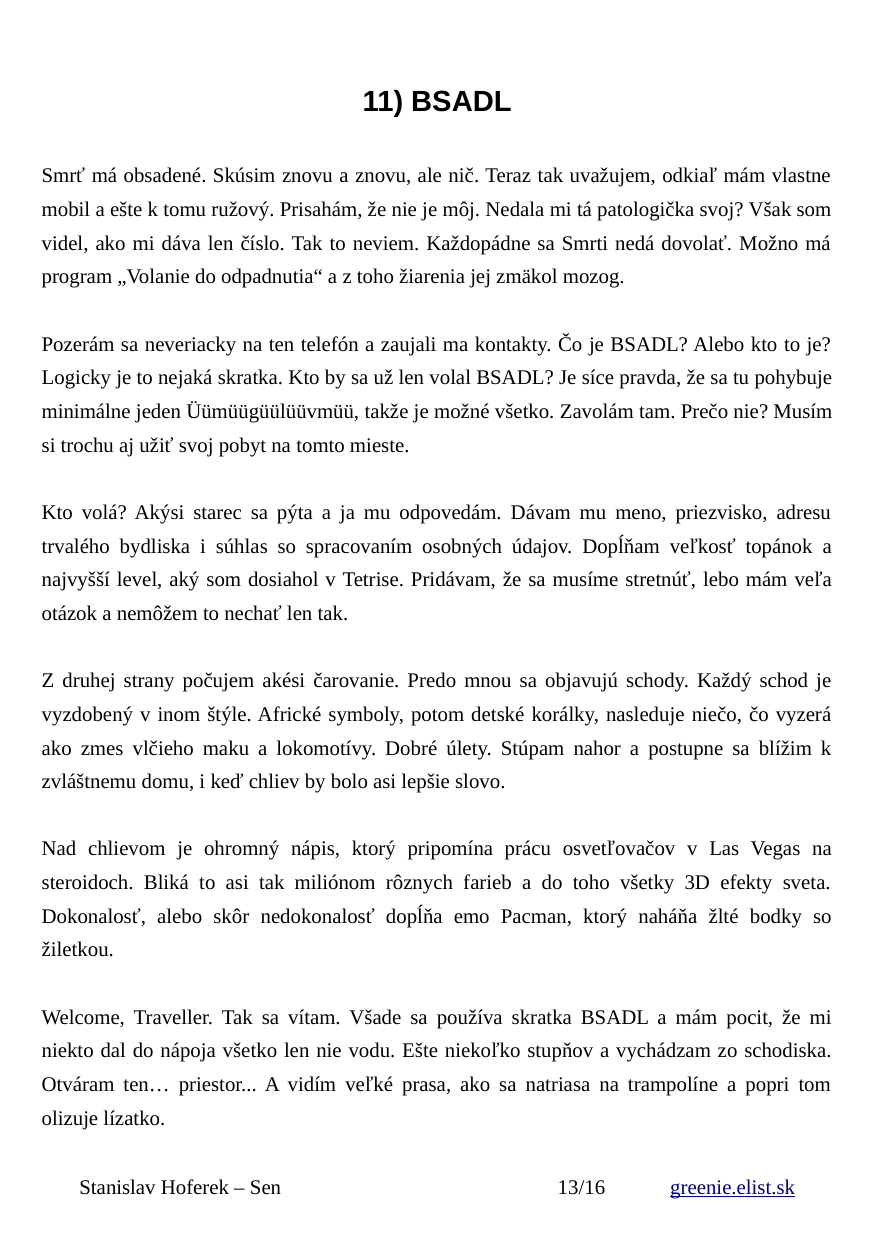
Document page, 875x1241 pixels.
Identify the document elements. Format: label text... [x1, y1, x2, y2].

text Nad chlievom je ohromný nápis, ktorý pripomína prácu osvetľovačov v Las Vegas na steroidoch. Bliká to asi tak miliónom rôznych farieb a do toho všetky 3D efekty sveta. Dokonalosť, alebo skôr nedokonalosť dopĺňa emo Pacman, ktorý naháňa žlté bodky so žiletkou. [41, 836, 833, 961]
text Kto volá? Akýsi starec sa pýta a ja mu odpovedám. Dávam mu meno, priezvisko, adresu trvalého bydliska i súhlas so spracovaním osobných údajov. Dopĺňam veľkosť topánok a najvyšší level, aký som dosiahol v Tetrise. Pridávam, že sa musíme stretnúť, lebo mám veľa otázok a nemôžem to nechať len tak. [41, 500, 833, 625]
subtitle 11) BSADL [41, 84, 833, 117]
text Pozerám sa neveriacky na ten telefón a zaujali ma kontakty. Čo je BSADL? Alebo kto to je? Logicky je to nejaká skratka. Kto by sa už len volal BSADL? Je síce pravda, že sa tu pohybuje minimálne jeden Üümüügüülüüvmüü, takže je možné všetko. Zavolám tam. Prečo nie? Musím si trochu aj užiť svoj pobyt na tomto mieste. [41, 332, 833, 457]
text Z druhej strany počujem akési čarovanie. Predo mnou sa objavujú schody. Každý schod je vyzdobený v inom štýle. Africké symboly, potom detské korálky, nasleduje niečo, čo vyzerá ako zmes vlčieho maku a lokomotívy. Dobré úlety. Stúpam nahor a postupne sa blížim k zvláštnemu domu, i keď chliev by bolo asi lepšie slovo. [41, 668, 833, 793]
text Smrť má obsadené. Skúsim znovu a znovu, ale nič. Teraz tak uvažujem, odkiaľ mám vlastne mobil a ešte k tomu ružový. Prisahám, že nie je môj. Nedala mi tá patologička svoj? Však som videl, ako mi dáva len číslo. Tak to neviem. Každopádne sa Smrti nedá dovolať. Možno má program „Volanie do odpadnutia“ a z toho žiarenia jej zmäkol mozog. [41, 163, 833, 288]
text Welcome, Traveller. Tak sa vítam. Všade sa používa skratka BSADL a mám pocit, že mi niekto dal do nápoja všetko len nie vodu. Ešte niekoľko stupňov a vychádzam zo schodiska. Otváram ten… priestor... A vidím veľké prasa, ako sa natriasa na trampolíne a popri tom olizuje lízatko. [41, 1004, 833, 1129]
